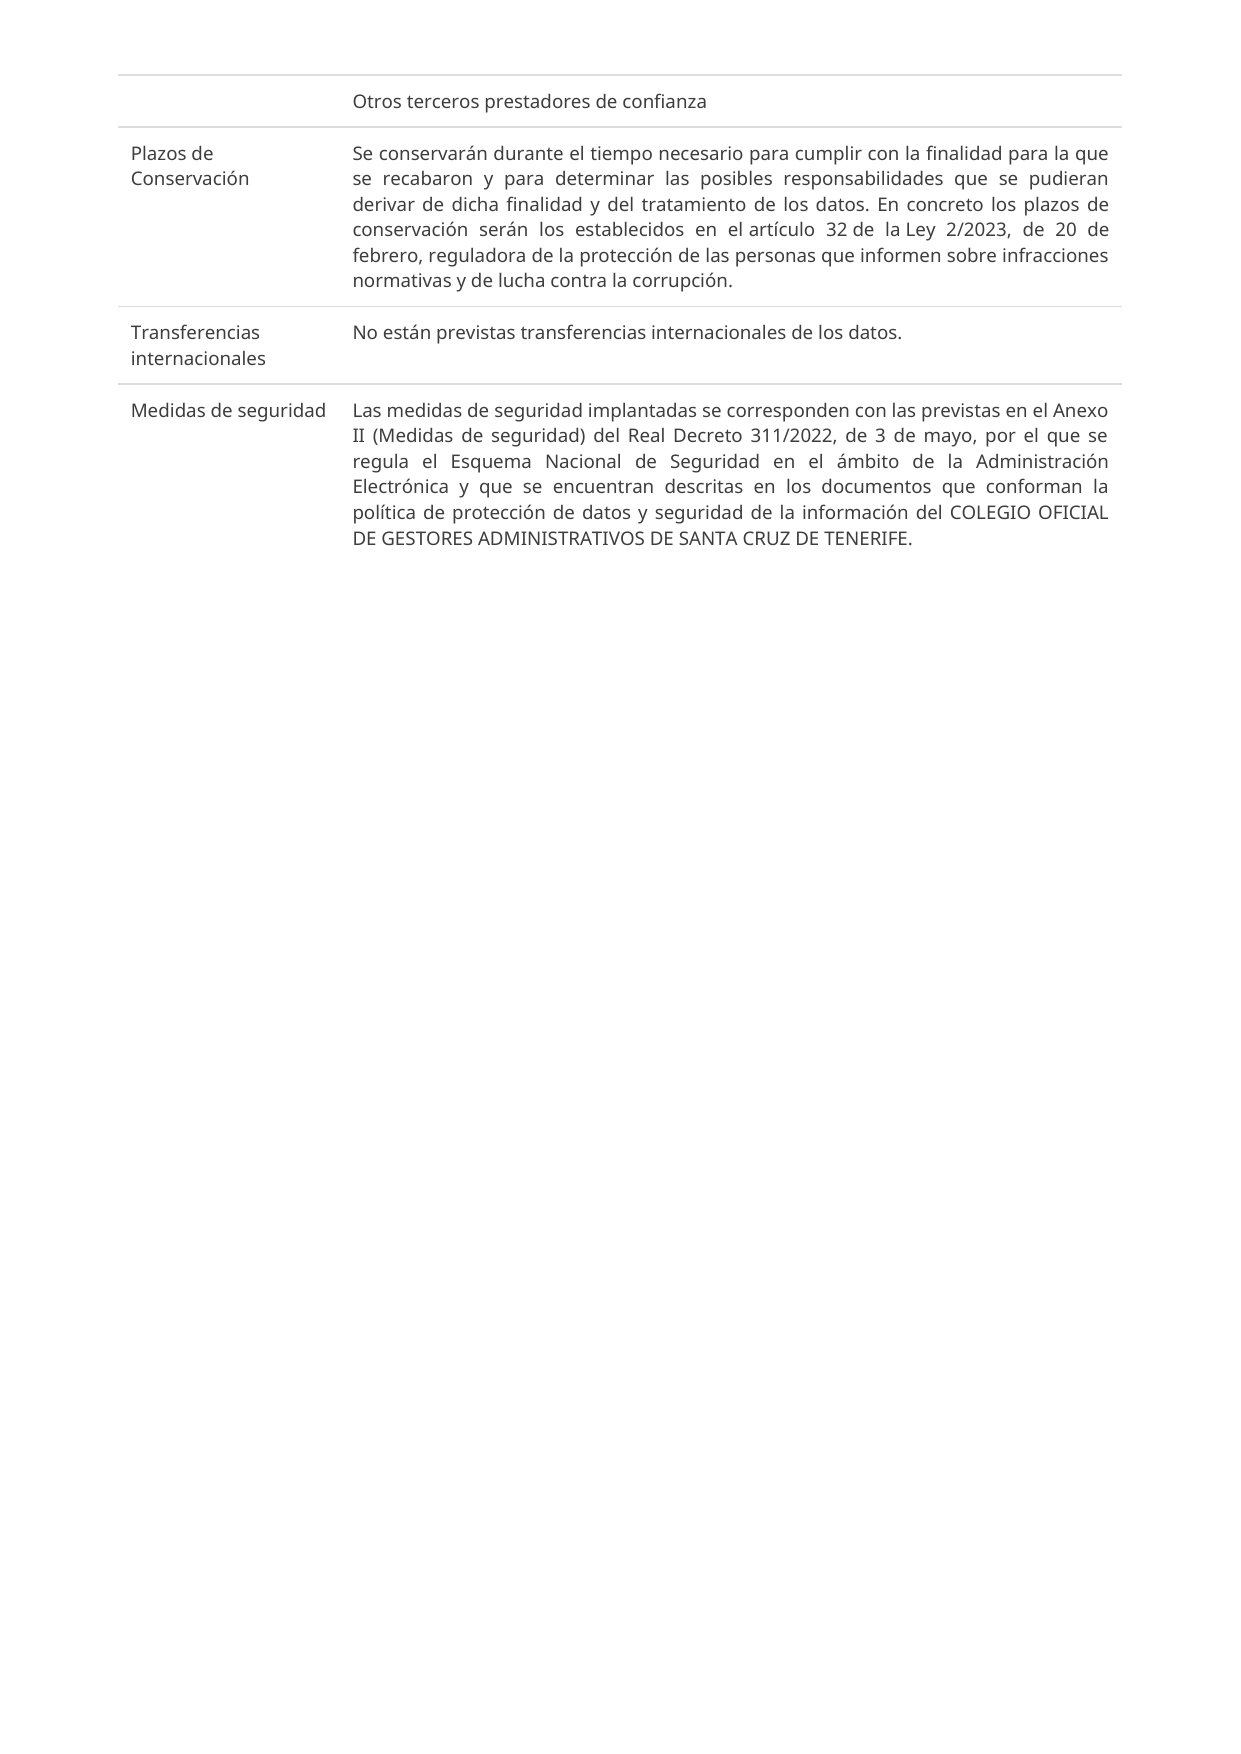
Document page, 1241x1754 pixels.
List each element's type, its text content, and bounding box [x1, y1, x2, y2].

table_cell No están previstas transferencias internacionales de los datos. [340, 307, 1122, 383]
table_cell Plazos de Conservación [118, 128, 340, 306]
table_cell [118, 76, 340, 126]
table_cell Se conservarán durante el tiempo necesario para cumplir con la finalidad para la que se recabaron y para determinar las posibles responsabilidades que se pudieran derivar de dicha finalidad y del tratamiento de los datos. En concreto los plazos de conservación serán los establecidos en el artículo 32 de la Ley 2/2023, de 20 de febrero, reguladora de la protección de las personas que informen sobre infracciones normativas y de lucha contra la corrupción. [340, 128, 1122, 306]
table_cell Otros terceros prestadores de confianza [340, 76, 1122, 126]
table_cell Transferencias internacionales [118, 307, 340, 383]
table_cell Medidas de seguridad [118, 385, 340, 563]
table_cell Las medidas de seguridad implantadas se corresponden con las previstas en el Anexo II (Medidas de seguridad) del Real Decreto 311/2022, de 3 de mayo, por el que se regula el Esquema Nacional de Seguridad en el ámbito de la Administración Electrónica y que se encuentran descritas en los documentos que conforman la política de protección de datos y seguridad de la información del COLEGIO OFICIAL DE GESTORES ADMINISTRATIVOS DE SANTA CRUZ DE TENERIFE. [340, 385, 1122, 563]
